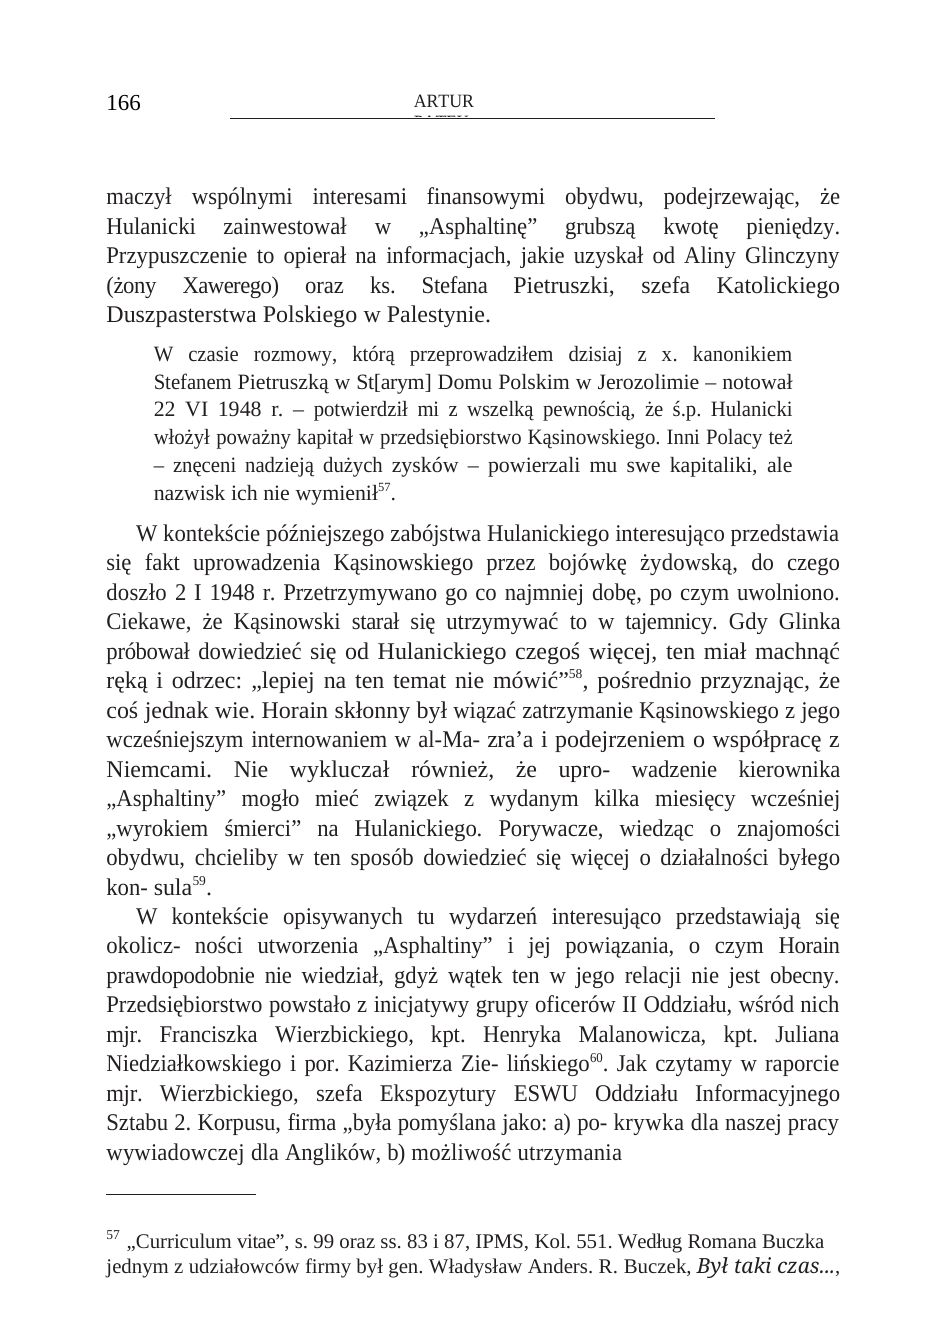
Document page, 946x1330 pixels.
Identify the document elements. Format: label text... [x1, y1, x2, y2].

text W czasie rozmowy, którą przeprowadziłem dzisiaj z x. kanonikiem Stefanem Pietruszką w St[arym] Domu Polskim w Jerozolimie – notował 22 VI 1948 r. – potwierdził mi z wszelką pewnością, że ś.p. Hulanicki włożył poważny kapitał w przedsiębiorstwo Kąsinowskiego. Inni Polacy też – znęceni nadzieją dużych zysków – powierzali mu swe kapitaliki, ale nazwisk ich nie wymienił57. [153, 341, 793, 505]
text W kontekście opisywanych tu wydarzeń interesująco przedstawiają się okolicz- ności utworzenia „Asphaltiny” i jej powiązania, o czym Horain prawdopodobnie nie wiedział, gdyż wątek ten w jego relacji nie jest obecny. Przedsiębiorstwo powstało z inicjatywy grupy oficerów II Oddziału, wśród nich mjr. Franciszka Wierzbickiego, kpt. Henryka Malanowicza, kpt. Juliana Niedziałkowskiego i por. Kazimierza Zie- lińskiego60. Jak czytamy w raporcie mjr. Wierzbickiego, szefa Ekspozytury ESWU Oddziału Informacyjnego Sztabu 2. Korpusu, firma „była pomyślana jako: a) po- krywka dla naszej pracy wywiadowczej dla Anglików, b) możliwość utrzymania [106, 902, 840, 1166]
text 57 „Curriculum vitae”, s. 99 oraz ss. 83 i 87, IPMS, Kol. 551. Według Romana Buczka jednym z udziałowców firmy był gen. Władysław Anders. R. Buczek, Był taki czas..., [106, 1229, 840, 1279]
text W kontekście późniejszego zabójstwa Hulanickiego interesująco przedstawia się fakt uprowadzenia Kąsinowskiego przez bojówkę żydowską, do czego doszło 2 I 1948 r. Przetrzymywano go co najmniej dobę, po czym uwolniono. Ciekawe, że Kąsinowski starał się utrzymywać to w tajemnicy. Gdy Glinka próbował dowiedzieć się od Hulanickiego czegoś więcej, ten miał machnąć ręką i odrzec: „lepiej na ten temat nie mówić”58, pośrednio przyznając, że coś jednak wie. Horain skłonny był wiązać zatrzymanie Kąsinowskiego z jego wcześniejszym internowaniem w al-Ma- zra’a i podejrzeniem o współpracę z Niemcami. Nie wykluczał również, że upro- wadzenie kierownika „Asphaltiny” mogło mieć związek z wydanym kilka miesięcy wcześniej „wyrokiem śmierci” na Hulanickiego. Porywacze, wiedząc o znajomości obydwu, chcieliby w ten sposób dowiedzieć się więcej o działalności byłego kon- sula59. [106, 519, 840, 900]
text maczył wspólnymi interesami finansowymi obydwu, podejrzewając, że Hulanicki zainwestował w „Asphaltinę” grubszą kwotę pieniędzy. Przypuszczenie to opierał na informacjach, jakie uzyskał od Aliny Glinczyny (żony Xawerego) oraz ks. Stefana Pietruszki, szefa Katolickiego Duszpasterstwa Polskiego w Palestynie. [106, 182, 840, 328]
